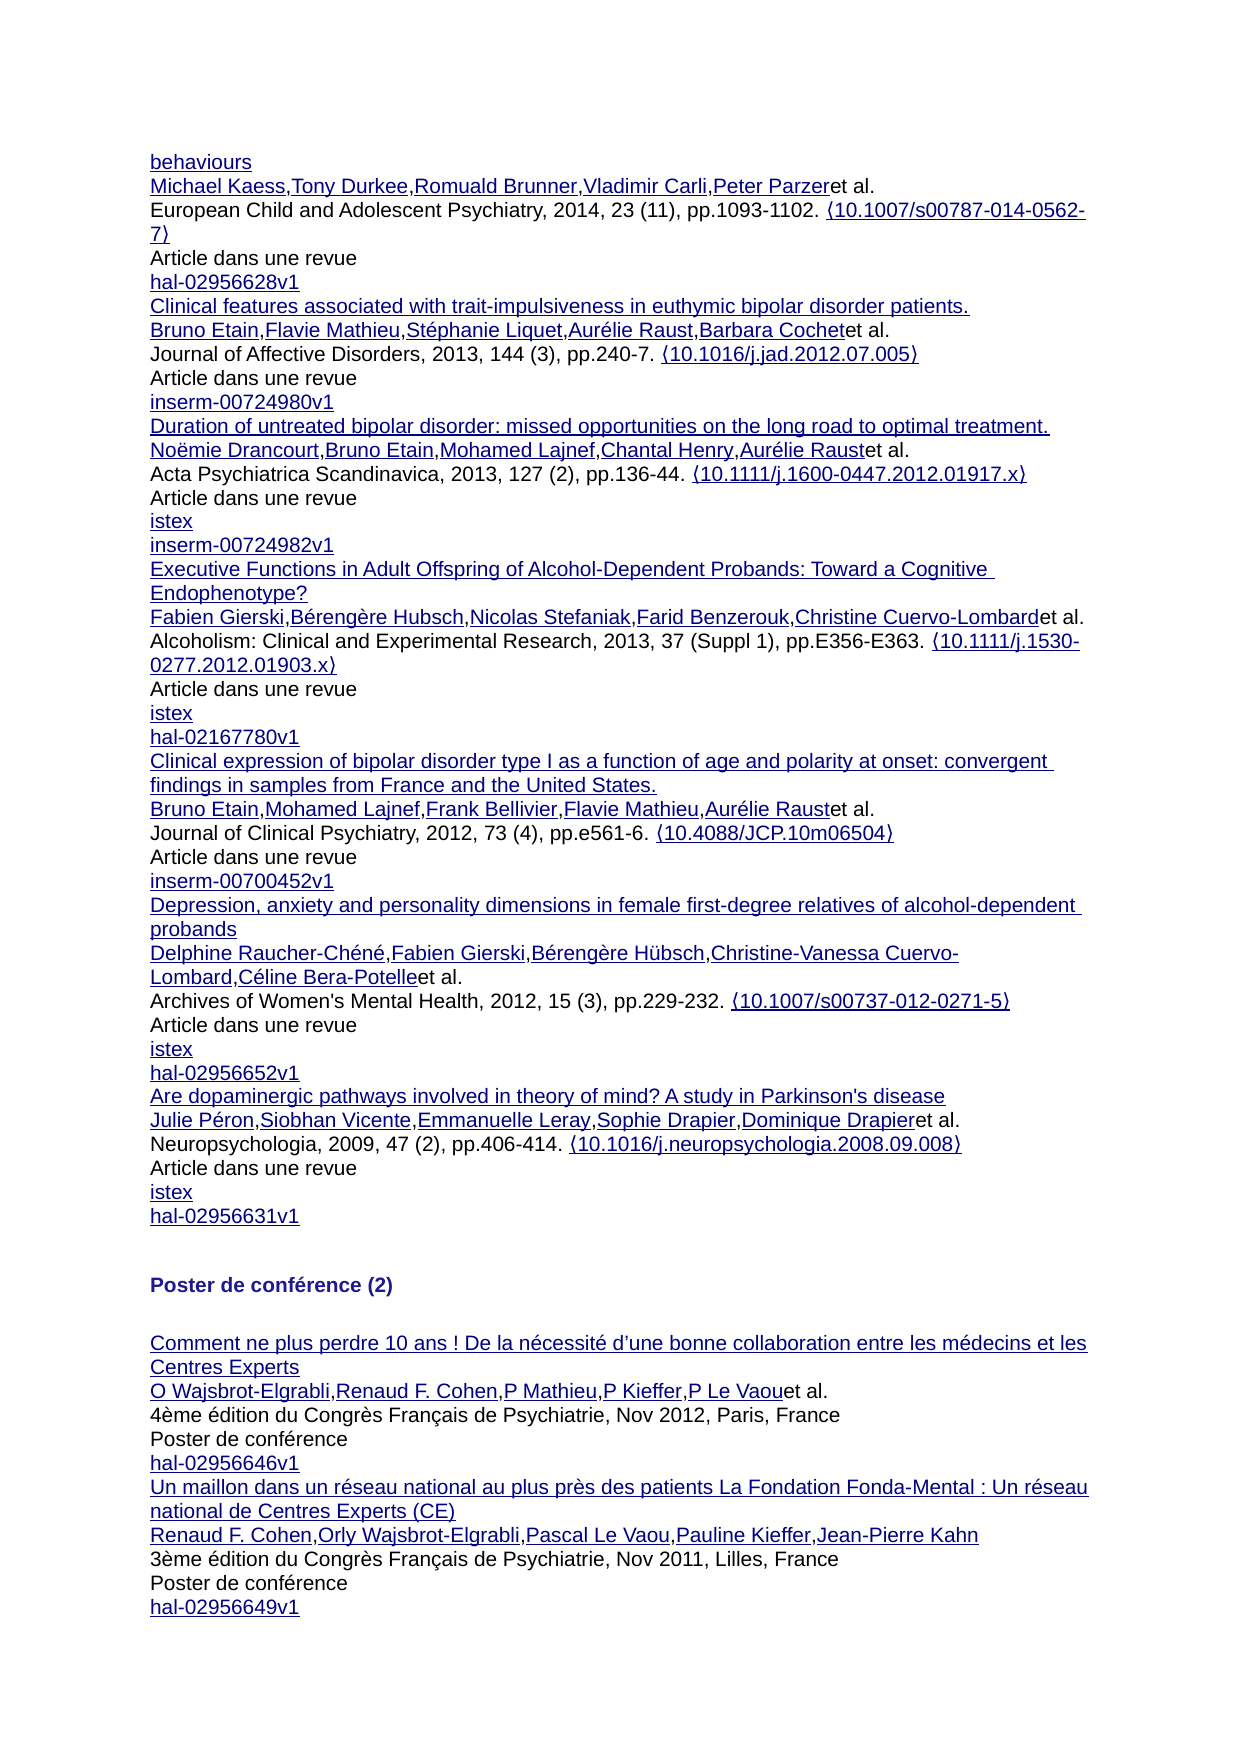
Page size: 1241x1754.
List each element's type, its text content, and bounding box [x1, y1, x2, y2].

table_cell Duration of untreated bipolar disorder: missed opportunities on the long road to optimal treatment. Noëmie Drancourt,Bruno Etain,Mohamed Lajnef,Chantal Henry,Aurélie Raustet al. Acta Psychiatrica Scandinavica, 2013, 127 (2), pp.136-44. ⟨10.1111/j.1600-0447.2012.01917.x⟩ Article dans une revue istex inserm-00724982v1 [150, 414, 1090, 557]
table_cell Clinical features associated with trait-impulsiveness in euthymic bipolar disorder patients. Bruno Etain,Flavie Mathieu,Stéphanie Liquet,Aurélie Raust,Barbara Cochetet al. Journal of Affective Disorders, 2013, 144 (3), pp.240-7. ⟨10.1016/j.jad.2012.07.005⟩ Article dans une revue inserm-00724980v1 [150, 294, 1090, 413]
table_cell Are dopaminergic pathways involved in theory of mind? A study in Parkinson's disease Julie Péron,Siobhan Vicente,Emmanuelle Leray,Sophie Drapier,Dominique Drapieret al. Neuropsychologia, 2009, 47 (2), pp.406-414. ⟨10.1016/j.neuropsychologia.2008.09.008⟩ Article dans une revue istex hal-02956631v1 [150, 1084, 1090, 1228]
table_header Comment ne plus perdre 10 ans ! De la nécessité d’une bonne collaboration entre les médecins et les Centres Experts O Wajsbrot-Elgrabli,Renaud F. Cohen,P Mathieu,P Kieffer,P Le Vaouet al. 4ème édition du Congrès Français de Psychiatrie, Nov 2012, Paris, France Poster de conférence hal-02956646v1 [150, 1331, 1090, 1475]
table_cell Clinical expression of bipolar disorder type I as a function of age and polarity at onset: convergent findings in samples from France and the United States. Bruno Etain,Mohamed Lajnef,Frank Bellivier,Flavie Mathieu,Aurélie Raustet al. Journal of Clinical Psychiatry, 2012, 73 (4), pp.e561-6. ⟨10.4088/JCP.10m06504⟩ Article dans une revue inserm-00700452v1 [150, 749, 1090, 893]
table_cell Executive Functions in Adult Offspring of Alcohol-Dependent Probands: Toward a Cognitive Endophenotype? Fabien Gierski,Bérengère Hubsch,Nicolas Stefaniak,Farid Benzerouk,Christine Cuervo-Lombardet al. Alcoholism: Clinical and Experimental Research, 2013, 37 (Suppl 1), pp.E356-E363. ⟨10.1111/j.1530-0277.2012.01903.x⟩ Article dans une revue istex hal-02167780v1 [150, 557, 1090, 749]
table_cell behaviours Michael Kaess,Tony Durkee,Romuald Brunner,Vladimir Carli,Peter Parzeret al. European Child and Adolescent Psychiatry, 2014, 23 (11), pp.1093-1102. ⟨10.1007/s00787-014-0562-7⟩ Article dans une revue hal-02956628v1 [150, 150, 1090, 294]
table_cell Depression, anxiety and personality dimensions in female first-degree relatives of alcohol-dependent probands Delphine Raucher-Chéné,Fabien Gierski,Bérengère Hübsch,Christine-Vanessa Cuervo-Lombard,Céline Bera-Potelleet al. Archives of Women's Mental Health, 2012, 15 (3), pp.229-232. ⟨10.1007/s00737-012-0271-5⟩ Article dans une revue istex hal-02956652v1 [150, 893, 1090, 1084]
table_cell Un maillon dans un réseau national au plus près des patients La Fondation Fonda-Mental : Un réseau national de Centres Experts (CE) Renaud F. Cohen,Orly Wajsbrot-Elgrabli,Pascal Le Vaou,Pauline Kieffer,Jean-Pierre Kahn 3ème édition du Congrès Français de Psychiatrie, Nov 2011, Lilles, France Poster de conférence hal-02956649v1 [150, 1475, 1090, 1619]
subtitle Poster de conférence (2) [150, 1273, 1090, 1297]
